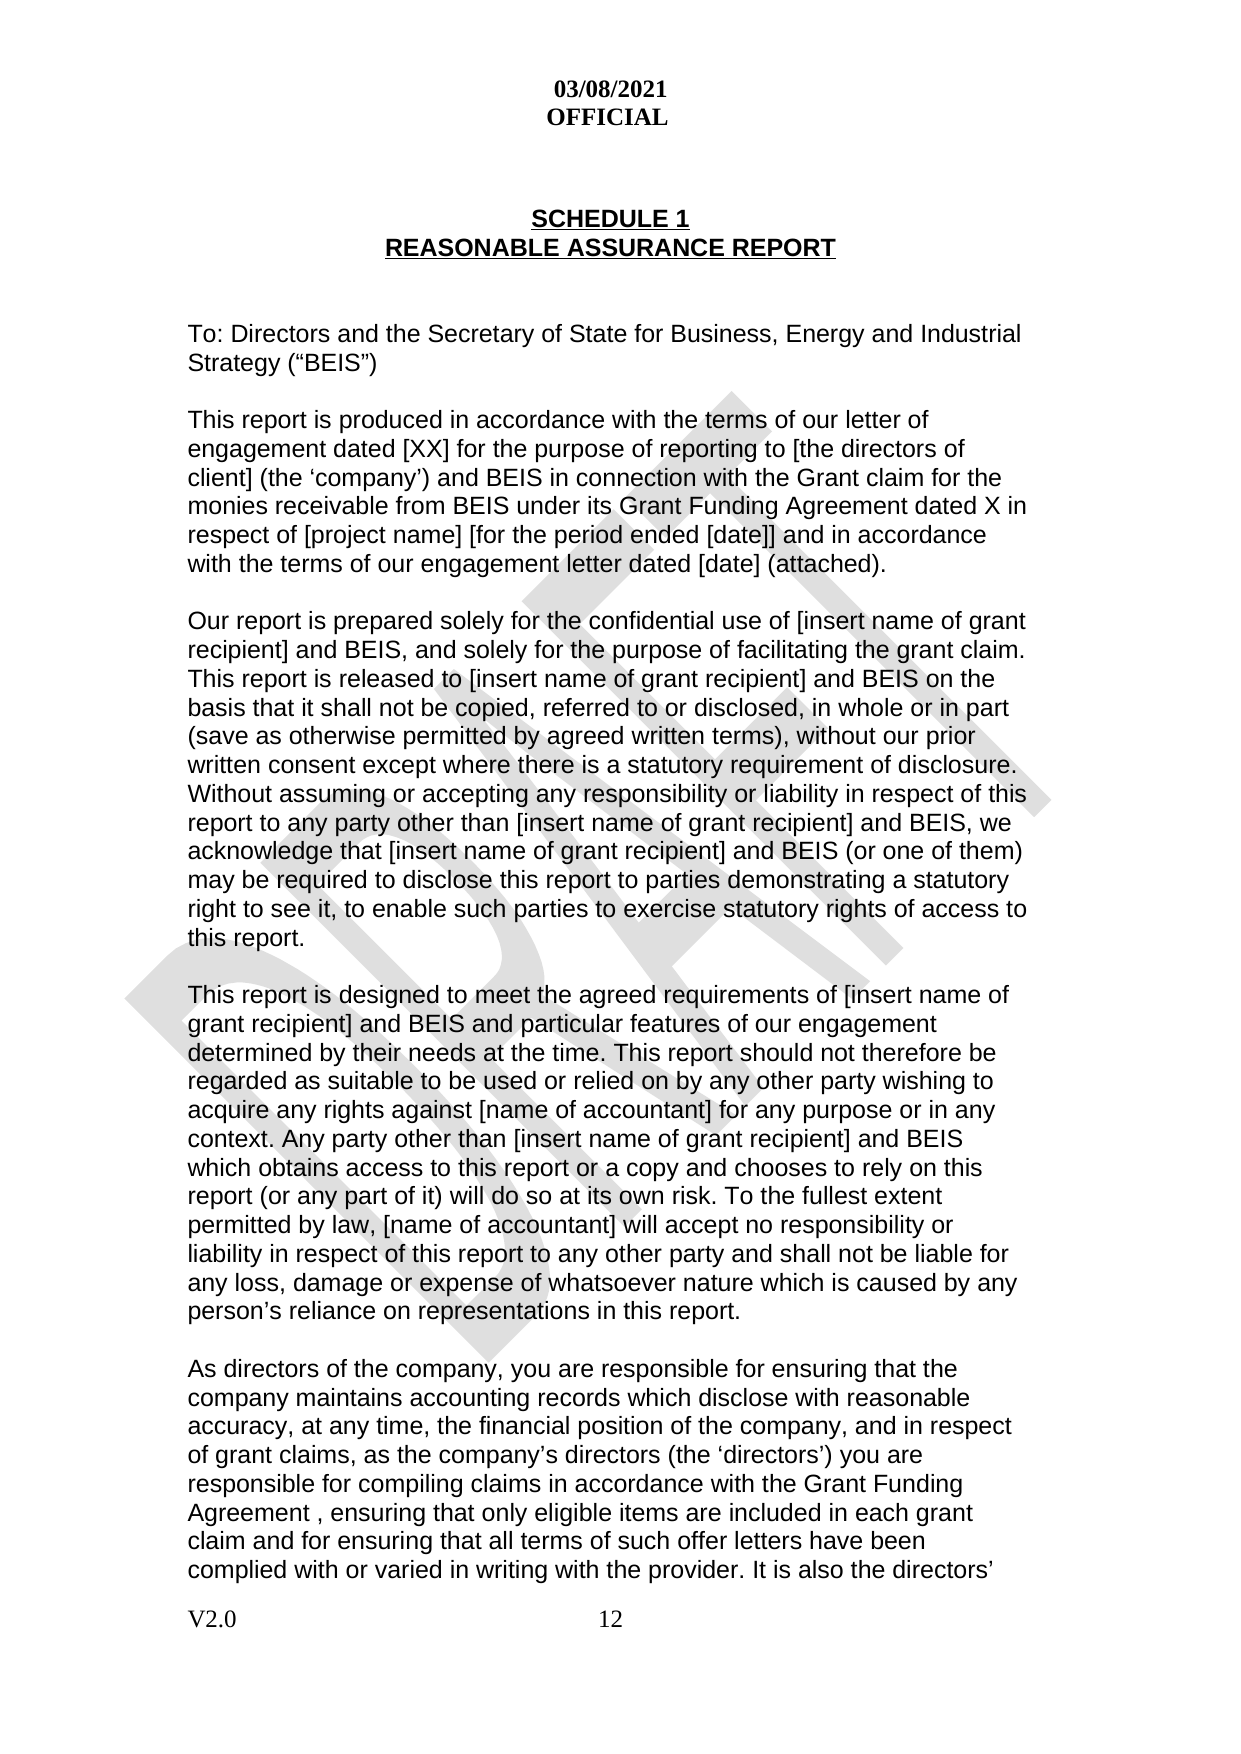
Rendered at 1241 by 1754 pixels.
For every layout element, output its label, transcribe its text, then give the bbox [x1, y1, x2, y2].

text Our report is prepared solely for the confidential use of [insert name of grant recipient] and BEIS, and solely for the purpose of facilitating the grant claim. This report is released to [insert name of grant recipient] and BEIS on the basis that it shall not be copied, referred to or disclosed, in whole or in part (save as otherwise permitted by agreed written terms), without our prior written consent except where there is a statutory requirement of disclosure. Without assuming or accepting any responsibility or liability in respect of this report to any party other than [insert name of grant recipient] and BEIS, we acknowledge that [insert name of grant recipient] and BEIS (or one of them) may be required to disclose this report to parties demonstrating a statutory right to see it, to enable such parties to exercise statutory rights of access to this report. [187, 606, 870, 951]
text This report is designed to meet the agreed requirements of [insert name of grant recipient] and BEIS and particular features of our engagement determined by their needs at the time. This report should not therefore be regarded as suitable to be used or relied on by any other party wishing to acquire any rights against [name of accountant] for any purpose or in any context. Any party other than [insert name of grant recipient] and BEIS which obtains access to this report or a copy and chooses to rely on this report (or any part of it) will do so at its own risk. To the fullest extent permitted by law, [name of accountant] will accept no responsibility or liability in respect of this report to any other party and shall not be liable for any loss, damage or expense of whatsoever nature which is caused by any person’s reliance on representations in this report. [187, 983, 504, 1305]
text To: Directors and the Secretary of State for Business, Energy and Industrial Strategy (“BEIS”) [187, 319, 1033, 376]
text This report is produced in accordance with the terms of our letter of engagement dated [XX] for the purpose of reporting to [the directors of client] (the ‘company’) and BEIS in connection with the Grant claim for the monies receivable from BEIS under its Grant Funding Agreement dated X in respect of [project name] [for the period ended [date]] and in accordance with the terms of our engagement letter dated [date] (attached). [737, 405, 1033, 578]
text Our report is prepared solely for the confidential use of [insert name of grant recipient] and BEIS, and solely for the purpose of facilitating the grant claim. This report is released to [insert name of grant recipient] and BEIS on the basis that it shall not be copied, referred to or disclosed, in whole or in part (save as otherwise permitted by agreed written terms), without our prior written consent except where there is a statutory requirement of disclosure. Without assuming or accepting any responsibility or liability in respect of this report to any party other than [insert name of grant recipient] and BEIS, we acknowledge that [insert name of grant recipient] and BEIS (or one of them) may be required to disclose this report to parties demonstrating a statutory right to see it, to enable such parties to exercise statutory rights of access to this report. [321, 835, 501, 951]
text SCHEDULE 1 [187, 204, 1033, 233]
text REASONABLE ASSURANCE REPORT [187, 233, 1033, 261]
text This report is designed to meet the agreed requirements of [insert name of grant recipient] and BEIS and particular features of our engagement determined by their needs at the time. This report should not therefore be regarded as suitable to be used or relied on by any other party wishing to acquire any rights against [name of accountant] for any purpose or in any context. Any party other than [insert name of grant recipient] and BEIS which obtains access to this report or a copy and chooses to rely on this report (or any part of it) will do so at its own risk. To the fullest extent permitted by law, [name of accountant] will accept no responsibility or liability in respect of this report to any other party and shall not be liable for any loss, damage or expense of whatsoever nature which is caused by any person’s reliance on representations in this report. [316, 980, 1033, 1325]
text Our report is prepared solely for the confidential use of [insert name of grant recipient] and BEIS, and solely for the purpose of facilitating the grant claim. This report is released to [insert name of grant recipient] and BEIS on the basis that it shall not be copied, referred to or disclosed, in whole or in part (save as otherwise permitted by agreed written terms), without our prior written consent except where there is a statutory requirement of disclosure. Without assuming or accepting any responsibility or liability in respect of this report to any party other than [insert name of grant recipient] and BEIS, we acknowledge that [insert name of grant recipient] and BEIS (or one of them) may be required to disclose this report to parties demonstrating a statutory right to see it, to enable such parties to exercise statutory rights of access to this report. [504, 736, 683, 921]
text As directors of the company, you are responsible for ensuring that the company maintains accounting records which disclose with reasonable accuracy, at any time, the financial position of the company, and in respect of grant claims, as the company’s directors (the ‘directors’) you are responsible for compiling claims in accordance with the Grant Funding Agreement , ensuring that only eligible items are included in each grant claim and for ensuring that all terms of such offer letters have been complied with or varied in writing with the provider. It is also the directors’ [187, 1354, 1033, 1584]
text Our report is prepared solely for the confidential use of [insert name of grant recipient] and BEIS, and solely for the purpose of facilitating the grant claim. This report is released to [insert name of grant recipient] and BEIS on the basis that it shall not be copied, referred to or disclosed, in whole or in part (save as otherwise permitted by agreed written terms), without our prior written consent except where there is a statutory requirement of disclosure. Without assuming or accepting any responsibility or liability in respect of this report to any party other than [insert name of grant recipient] and BEIS, we acknowledge that [insert name of grant recipient] and BEIS (or one of them) may be required to disclose this report to parties demonstrating a statutory right to see it, to enable such parties to exercise statutory rights of access to this report. [859, 606, 1033, 780]
text Our report is prepared solely for the confidential use of [insert name of grant recipient] and BEIS, and solely for the purpose of facilitating the grant claim. This report is released to [insert name of grant recipient] and BEIS on the basis that it shall not be copied, referred to or disclosed, in whole or in part (save as otherwise permitted by agreed written terms), without our prior written consent except where there is a statutory requirement of disclosure. Without assuming or accepting any responsibility or liability in respect of this report to any party other than [insert name of grant recipient] and BEIS, we acknowledge that [insert name of grant recipient] and BEIS (or one of them) may be required to disclose this report to parties demonstrating a statutory right to see it, to enable such parties to exercise statutory rights of access to this report. [581, 606, 1033, 951]
text This report is produced in accordance with the terms of our letter of engagement dated [XX] for the purpose of reporting to [the directors of client] (the ‘company’) and BEIS in connection with the Grant claim for the monies receivable from BEIS under its Grant Funding Agreement dated X in respect of [project name] [for the period ended [date]] and in accordance with the terms of our engagement letter dated [date] (attached). [187, 405, 793, 578]
text This report is designed to meet the agreed requirements of [insert name of grant recipient] and BEIS and particular features of our engagement determined by their needs at the time. This report should not therefore be regarded as suitable to be used or relied on by any other party wishing to acquire any rights against [name of accountant] for any purpose or in any context. Any party other than [insert name of grant recipient] and BEIS which obtains access to this report or a copy and chooses to rely on this report (or any part of it) will do so at its own risk. To the fullest extent permitted by law, [name of accountant] will accept no responsibility or liability in respect of this report to any other party and shall not be liable for any loss, damage or expense of whatsoever nature which is caused by any person’s reliance on representations in this report. [187, 1063, 449, 1325]
